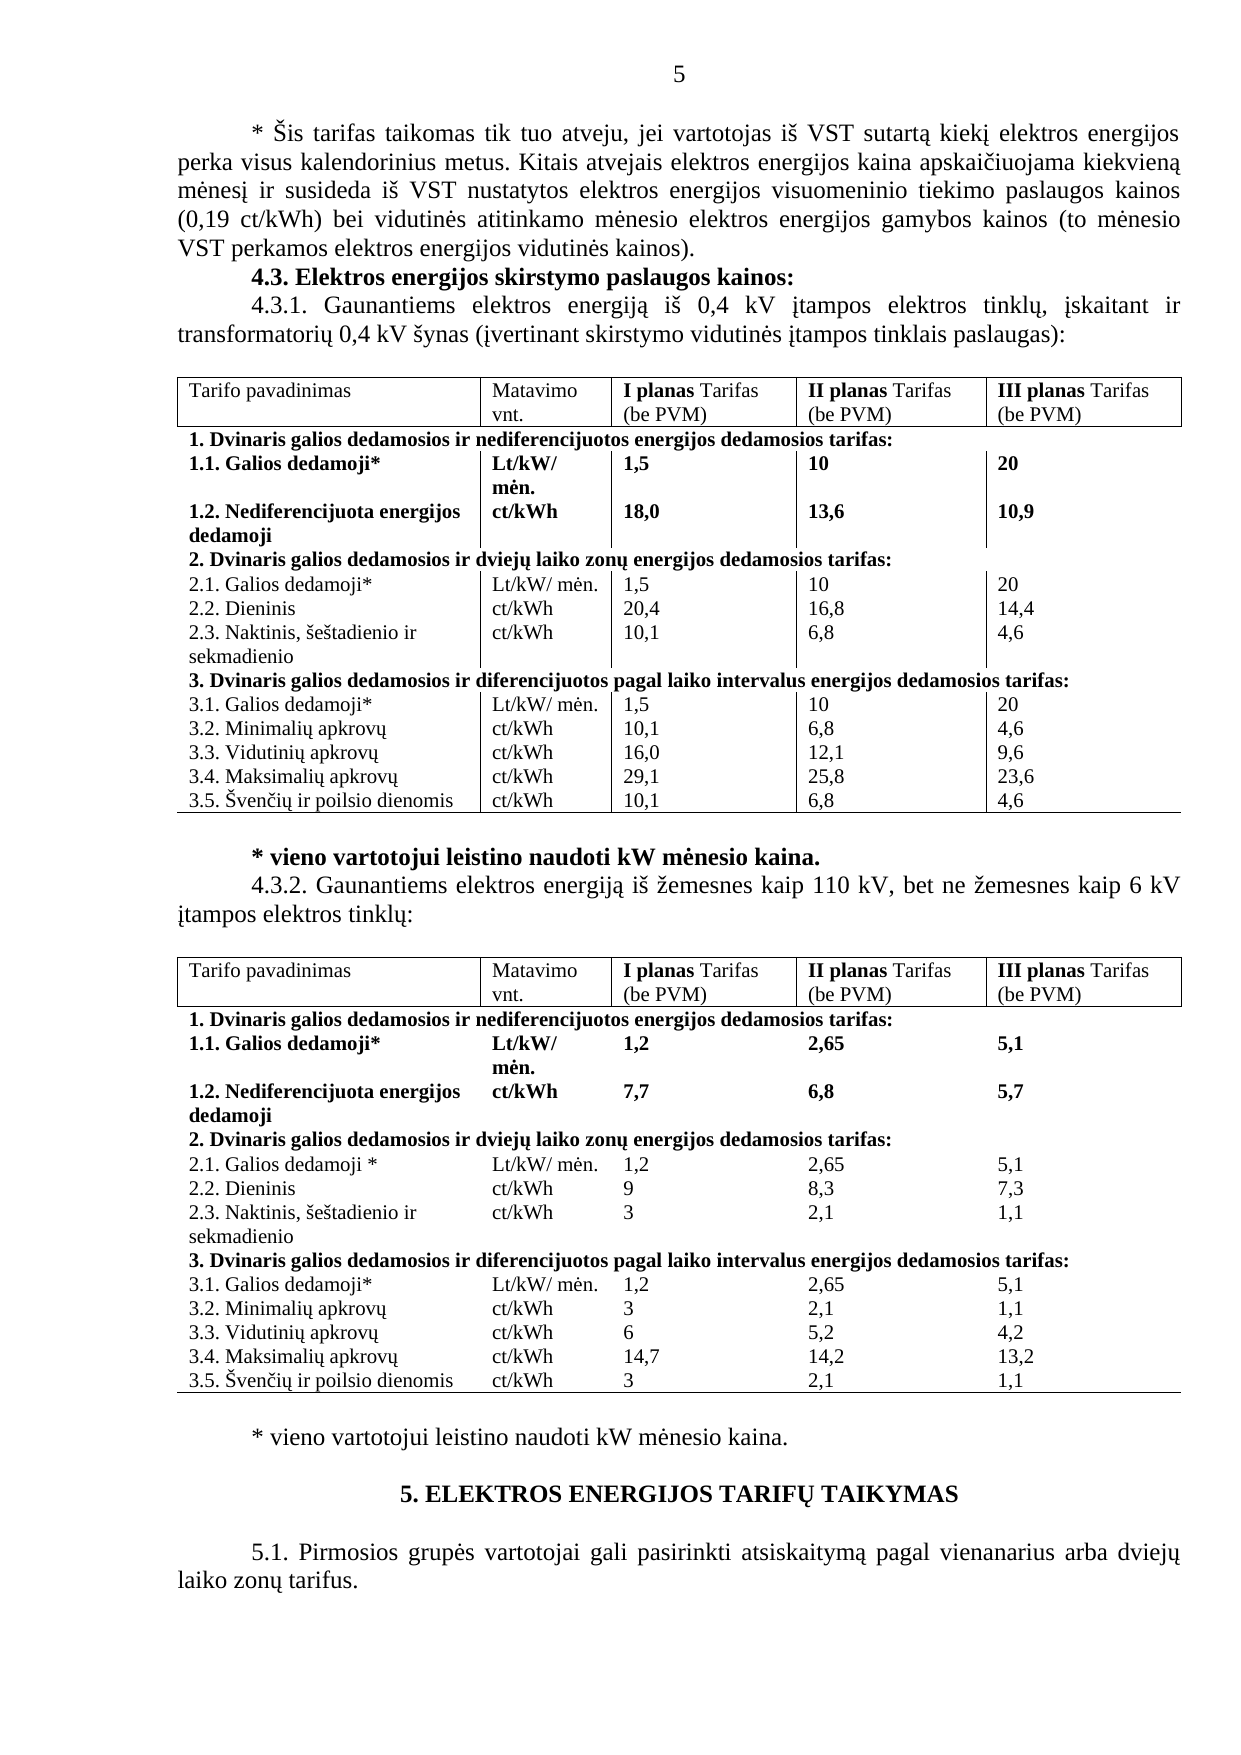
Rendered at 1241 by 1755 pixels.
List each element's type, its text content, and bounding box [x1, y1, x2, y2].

table_cell ct/kWh [481, 1176, 612, 1199]
table_cell 1.1. Galios dedamoji* [177, 451, 480, 499]
table_cell 14,2 [797, 1344, 986, 1368]
table_cell 10,1 [612, 788, 796, 812]
table_cell ct/kWh [481, 1296, 612, 1320]
table_cell 1. Dvinaris galios dedamosios ir nediferencijuotos energijos dedamosios tarifas: [177, 427, 1181, 451]
text * vieno vartotojui leistino naudoti kW mėnesio kaina. [177, 1422, 1181, 1451]
text 4.3. Elektros energijos skirstymo paslaugos kainos: [177, 262, 1181, 291]
table_cell 1. Dvinaris galios dedamosios ir nediferencijuotos energijos dedamosios tarifas: [177, 1007, 1181, 1031]
table_cell 2,1 [797, 1368, 986, 1392]
table_header Tarifo pavadinimas [178, 958, 480, 1006]
table_cell 12,1 [797, 740, 986, 764]
text * vieno vartotojui leistino naudoti kW mėnesio kaina. [177, 842, 1181, 871]
table_header III planas Tarifas (be PVM) [987, 378, 1181, 426]
table_cell 1,1 [986, 1296, 1181, 1320]
table_cell 9,6 [987, 740, 1181, 764]
table_cell 3.5. Švenčių ir poilsio dienomis [177, 1368, 481, 1392]
table_cell 3.4. Maksimalių apkrovų [177, 1344, 481, 1368]
table_cell 25,8 [797, 764, 986, 788]
table_cell ct/kWh [481, 1079, 612, 1127]
table_cell 13,6 [797, 499, 986, 547]
table_cell 20 [987, 571, 1181, 596]
table_cell 2.2. Dieninis [177, 1176, 481, 1199]
table_cell ct/kWh [481, 716, 611, 740]
table_header Matavimo vnt. [481, 378, 611, 426]
table_cell ct/kWh [481, 1368, 612, 1392]
table_cell 2,65 [797, 1151, 986, 1176]
table_cell 7,3 [986, 1176, 1181, 1199]
table_cell 5,2 [797, 1320, 986, 1344]
table_cell 4,6 [987, 716, 1181, 740]
table_cell 2.1. Galios dedamoji* [177, 571, 480, 596]
table_cell 18,0 [612, 499, 796, 547]
table_cell 6,8 [797, 1079, 986, 1127]
table_cell 2.3. Naktinis, šeštadienio ir sekmadienio [177, 1200, 481, 1248]
table_cell 10 [797, 451, 986, 499]
table_cell 2.2. Dieninis [177, 596, 480, 619]
table_cell 3.3. Vidutinių apkrovų [177, 1320, 481, 1344]
table_cell ct/kWh [481, 764, 611, 788]
text 4.3.1. Gaunantiems elektros energiją iš 0,4 kV įtampos elektros tinklų, įskaitant ir transformatorių 0,4 kV šynas (įvertinant skirstymo vidutinės įtampos tinklais paslaugas): [177, 291, 1181, 348]
table_cell 16,8 [797, 596, 986, 619]
table_cell 16,0 [612, 740, 796, 764]
text * Šis tarifas taikomas tik tuo atveju, jei vartotojas iš VST sutartą kiekį elektros energijos perka visus kalendorinius metus. Kitais atvejais elektros energijos kaina apskaičiuojama kiekvieną mėnesį ir susideda iš VST nustatytos elektros energijos visuomeninio tiekimo paslaugos kainos (0,19 ct/kWh) bei vidutinės atitinkamo mėnesio elektros energijos gamybos kainos (to mėnesio VST perkamos elektros energijos vidutinės kainos). [177, 118, 1181, 262]
table_cell 10,1 [612, 716, 796, 740]
table_header II planas Tarifas (be PVM) [797, 378, 986, 426]
table_cell 20 [987, 692, 1181, 716]
table_cell 20 [987, 451, 1181, 499]
table_cell 9 [612, 1176, 797, 1199]
table_cell 2. Dvinaris galios dedamosios ir dviejų laiko zonų energijos dedamosios tarifas: [177, 1128, 1181, 1151]
table_cell 3 [612, 1200, 797, 1248]
table_cell 10,9 [987, 499, 1181, 547]
table_cell 3.5. Švenčių ir poilsio dienomis [177, 788, 480, 812]
table_cell 4,2 [986, 1320, 1181, 1344]
text 5. ELEKTROS ENERGIJOS TARIFŲ TAIKYMAS [177, 1479, 1181, 1508]
table_cell 10 [797, 571, 986, 596]
table_cell ct/kWh [481, 740, 611, 764]
table_cell ct/kWh [481, 1200, 612, 1248]
table_header I planas Tarifas (be PVM) [612, 378, 796, 426]
table_header III planas Tarifas (be PVM) [987, 958, 1181, 1006]
table_cell 3.1. Galios dedamoji* [177, 692, 480, 716]
table_cell 1.1. Galios dedamoji* [177, 1031, 481, 1079]
table_cell 10 [797, 692, 986, 716]
table_cell 29,1 [612, 764, 796, 788]
table_cell ct/kWh [481, 620, 611, 668]
table_cell ct/kWh [481, 788, 611, 812]
table_cell 20,4 [612, 596, 796, 619]
table_header Tarifo pavadinimas [178, 378, 480, 426]
table_cell 3.3. Vidutinių apkrovų [177, 740, 480, 764]
table_cell 1,1 [986, 1200, 1181, 1248]
table_cell 2. Dvinaris galios dedamosios ir dviejų laiko zonų energijos dedamosios tarifas: [177, 548, 1181, 571]
table_cell 1,5 [612, 571, 796, 596]
table_cell 8,3 [797, 1176, 986, 1199]
table_header II planas Tarifas (be PVM) [797, 958, 986, 1006]
table_cell 10,1 [612, 620, 796, 668]
table_cell 14,7 [612, 1344, 797, 1368]
text 4.3.2. Gaunantiems elektros energiją iš žemesnes kaip 110 kV, bet ne žemesnes kaip 6 kV įtampos elektros tinklų: [177, 871, 1181, 928]
table_cell ct/kWh [481, 1344, 612, 1368]
table_cell 2,65 [797, 1272, 986, 1296]
table_cell ct/kWh [481, 1320, 612, 1344]
table_cell 2.1. Galios dedamoji * [177, 1151, 481, 1176]
table_cell 2.3. Naktinis, šeštadienio ir sekmadienio [177, 620, 480, 668]
table_cell 14,4 [987, 596, 1181, 619]
table_header Matavimo vnt. [481, 958, 611, 1006]
table_cell 1.2. Nediferencijuota energijos dedamoji [177, 499, 480, 547]
table_cell ct/kWh [481, 499, 611, 547]
table_cell 1,5 [612, 451, 796, 499]
table_cell 23,6 [987, 764, 1181, 788]
table_cell 3.4. Maksimalių apkrovų [177, 764, 480, 788]
table_cell 2,1 [797, 1296, 986, 1320]
text 5.1. Pirmosios grupės vartotojai gali pasirinkti atsiskaitymą pagal vienanarius arba dviejų laiko zonų tarifus. [177, 1537, 1181, 1594]
table_cell 5,1 [986, 1151, 1181, 1176]
table_cell 6,8 [797, 788, 986, 812]
table_cell ct/kWh [481, 596, 611, 619]
table_cell 7,7 [612, 1079, 797, 1127]
table_header I planas Tarifas (be PVM) [612, 958, 796, 1006]
table_cell 4,6 [987, 620, 1181, 668]
table_cell 5,1 [986, 1031, 1181, 1079]
table_cell 6 [612, 1320, 797, 1344]
table_cell 3.2. Minimalių apkrovų [177, 1296, 481, 1320]
table_cell 1,2 [612, 1151, 797, 1176]
table_cell 5,7 [986, 1079, 1181, 1127]
table_cell 1,5 [612, 692, 796, 716]
table_cell 2,1 [797, 1200, 986, 1248]
table_cell 1,2 [612, 1272, 797, 1296]
table_cell Lt/kW/ mėn. [481, 451, 611, 499]
table_cell 3.1. Galios dedamoji* [177, 1272, 481, 1296]
table_cell 13,2 [986, 1344, 1181, 1368]
table_cell Lt/kW/ mėn. [481, 571, 611, 596]
table_cell 2,65 [797, 1031, 986, 1079]
table_cell Lt/kW/ mėn. [481, 692, 611, 716]
table_cell 3. Dvinaris galios dedamosios ir diferencijuotos pagal laiko intervalus energijos dedamosios tarifas: [177, 668, 1181, 692]
table_cell 1.2. Nediferencijuota energijos dedamoji [177, 1079, 481, 1127]
table_cell Lt/kW/ mėn. [481, 1031, 612, 1079]
table_cell 5,1 [986, 1272, 1181, 1296]
table_cell Lt/kW/ mėn. [481, 1272, 612, 1296]
table_cell Lt/kW/ mėn. [481, 1151, 612, 1176]
table_cell 1,1 [986, 1368, 1181, 1392]
table_cell 1,2 [612, 1031, 797, 1079]
table_cell 3 [612, 1368, 797, 1392]
table_cell 3.2. Minimalių apkrovų [177, 716, 480, 740]
table_cell 6,8 [797, 716, 986, 740]
table_cell 4,6 [987, 788, 1181, 812]
table_cell 3 [612, 1296, 797, 1320]
table_cell 6,8 [797, 620, 986, 668]
table_cell 3. Dvinaris galios dedamosios ir diferencijuotos pagal laiko intervalus energijos dedamosios tarifas: [177, 1248, 1181, 1272]
